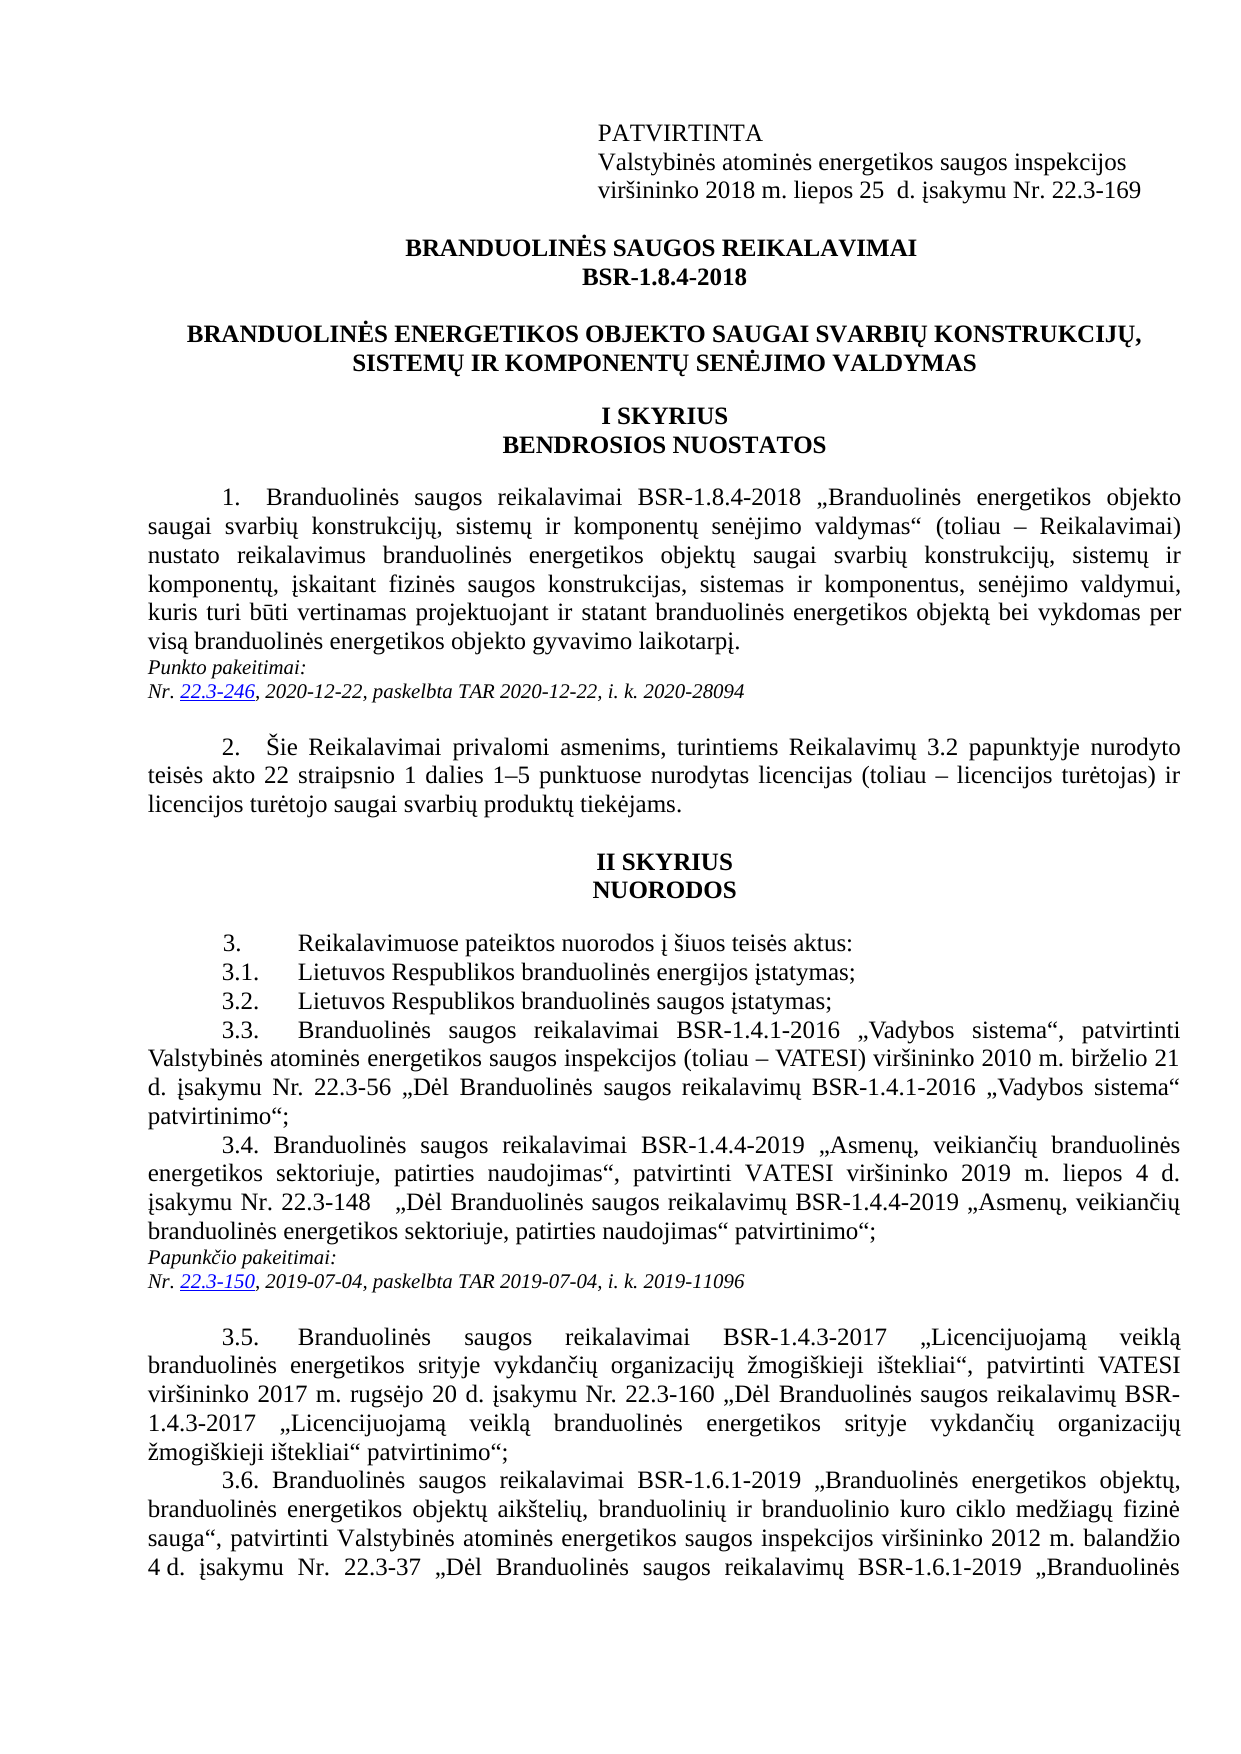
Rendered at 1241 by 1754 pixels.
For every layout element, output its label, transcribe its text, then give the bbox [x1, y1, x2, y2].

text Nr. 22.3-150, 2019-07-04, paskelbta TAR 2019-07-04, i. k. 2019-11096 [148, 1269, 1181, 1293]
text BSR-1.8.4-2018 [148, 262, 1181, 291]
text 3.6. Branduolinės saugos reikalavimai BSR-1.6.1-2019 „Branduolinės energetikos objektų, branduolinės energetikos objektų aikštelių, branduolinių ir branduolinio kuro ciklo medžiagų fizinė sauga“, patvirtinti Valstybinės atominės energetikos saugos inspekcijos viršininko 2012 m. balandžio 4 d. įsakymu Nr. 22.3-37 „Dėl Branduolinės saugos reikalavimų BSR-1.6.1-2019 „Branduolinės [148, 1465, 1181, 1580]
text BRANDUOLINĖS SAUGOS REIKALAVIMAI [148, 233, 1181, 262]
text Nr. 22.3-246, 2020-12-22, paskelbta TAR 2020-12-22, i. k. 2020-28094 [148, 679, 1181, 703]
text Punkto pakeitimai: [148, 655, 1181, 679]
text 3.1. Lietuvos Respublikos branduolinės energijos įstatymas; [148, 957, 1181, 986]
text 2. Šie Reikalavimai privalomi asmenims, turintiems Reikalavimų 3.2 papunktyje nurodyto teisės akto 22 straipsnio 1 dalies 1–5 punktuose nurodytas licencijas (toliau – licencijos turėtojas) ir licencijos turėtojo saugai svarbių produktų tiekėjams. [148, 732, 1181, 818]
text 3.3. Branduolinės saugos reikalavimai BSR-1.4.1-2016 „Vadybos sistema“, patvirtinti Valstybinės atominės energetikos saugos inspekcijos (toliau – VATESI) viršininko 2010 m. birželio 21 d. įsakymu Nr. 22.3-56 „Dėl Branduolinės saugos reikalavimų BSR-1.4.1-2016 „Vadybos sistema“ patvirtinimo“; [148, 1015, 1181, 1130]
text Papunkčio pakeitimai: [148, 1245, 1181, 1269]
text 3. Reikalavimuose pateiktos nuorodos į šiuos teisės aktus: [148, 928, 1181, 957]
text 1. Branduolinės saugos reikalavimai BSR-1.8.4-2018 „Branduolinės energetikos objekto saugai svarbių konstrukcijų, sistemų ir komponentų senėjimo valdymas“ (toliau – Reikalavimai) nustato reikalavimus branduolinės energetikos objektų saugai svarbių konstrukcijų, sistemų ir komponentų, įskaitant fizinės saugos konstrukcijas, sistemas ir komponentus, senėjimo valdymui, kuris turi būti vertinamas projektuojant ir statant branduolinės energetikos objektą bei vykdomas per visą branduolinės energetikos objekto gyvavimo laikotarpį. [148, 482, 1181, 655]
text BENDROSIOS NUOSTATOS [148, 430, 1181, 458]
text 3.5. Branduolinės saugos reikalavimai BSR-1.4.3-2017 „Licencijuojamą veiklą branduolinės energetikos srityje vykdančių organizacijų žmogiškieji ištekliai“, patvirtinti VATESI viršininko 2017 m. rugsėjo 20 d. įsakymu Nr. 22.3-160 „Dėl Branduolinės saugos reikalavimų BSR-1.4.3-2017 „Licencijuojamą veiklą branduolinės energetikos srityje vykdančių organizacijų žmogiškieji ištekliai“ patvirtinimo“; [148, 1322, 1181, 1465]
text PATVIRTINTA [598, 118, 1181, 147]
text Valstybinės atominės energetikos saugos inspekcijos viršininko 2018 m. liepos 25 d. įsakymu Nr. 22.3-169 [598, 147, 1181, 204]
text 3.2. Lietuvos Respublikos branduolinės saugos įstatymas; [148, 986, 1181, 1015]
text II SKYRIUS [148, 847, 1181, 876]
text BRANDUOLINĖS ENERGETIKOS OBJEKTO SAUGAI SVARBIŲ KONSTRUKCIJŲ, SISTEMŲ IR KOMPONENTŲ SENĖJIMO VALDYMAS [148, 319, 1181, 377]
text NUORODOS [148, 876, 1181, 904]
text I SKYRIUS [148, 401, 1181, 430]
text 3.4. Branduolinės saugos reikalavimai BSR-1.4.4-2019 „Asmenų, veikiančių branduolinės energetikos sektoriuje, patirties naudojimas“, patvirtinti VATESI viršininko 2019 m. liepos 4 d. įsakymu Nr. 22.3-148 „Dėl Branduolinės saugos reikalavimų BSR-1.4.4-2019 „Asmenų, veikiančių branduolinės energetikos sektoriuje, patirties naudojimas“ patvirtinimo“; [148, 1130, 1181, 1245]
